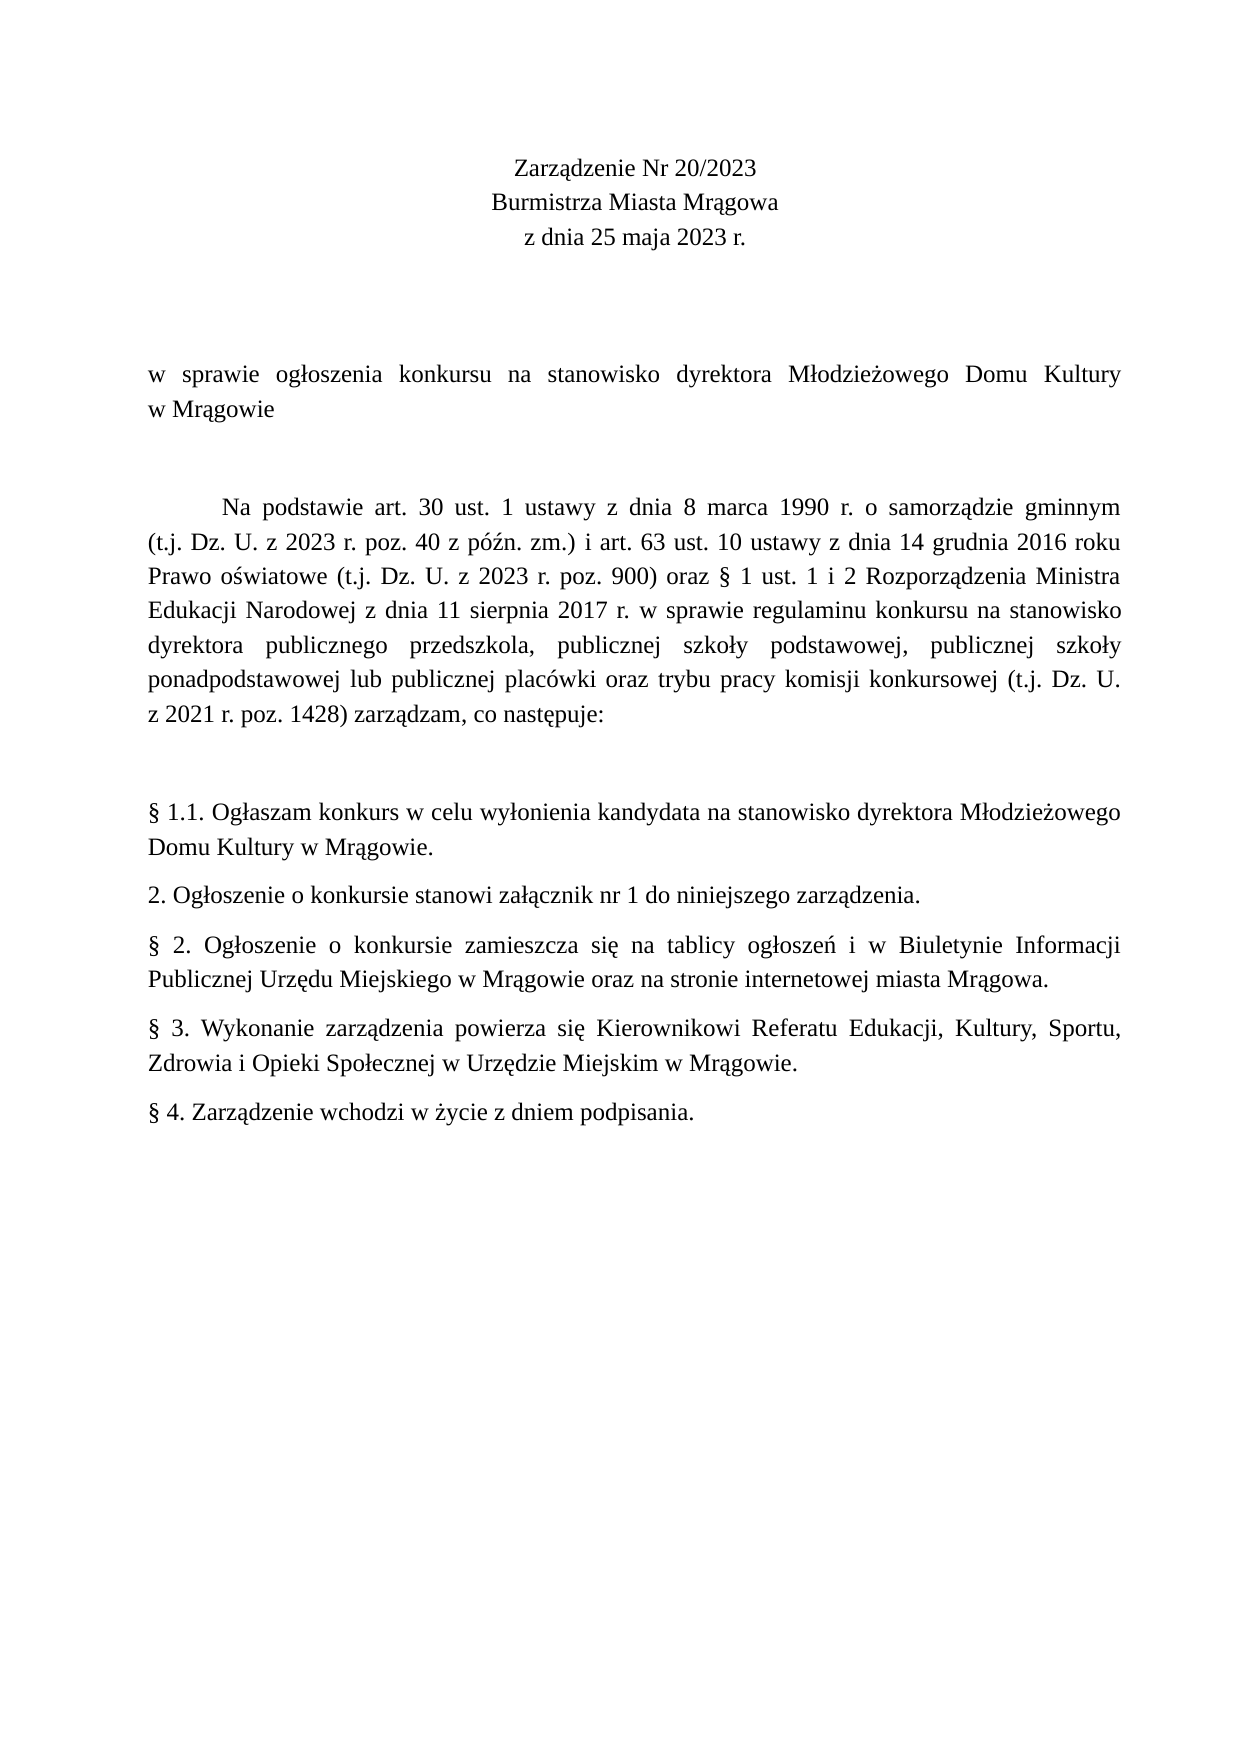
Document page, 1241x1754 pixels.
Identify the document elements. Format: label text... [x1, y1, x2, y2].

text 2. Ogłoszenie o konkursie stanowi załącznik nr 1 do niniejszego zarządzenia. [148, 881, 1122, 909]
text § 4. Zarządzenie wchodzi w życie z dniem podpisania. [148, 1097, 1122, 1126]
text z dnia 25 maja 2023 r. [148, 222, 1122, 250]
text Zarządzenie Nr 20/2023 [148, 153, 1122, 181]
text w sprawie ogłoszenia konkursu na stanowisko dyrektora Młodzieżowego Domu Kultury w Mrągowie [148, 359, 1122, 423]
text Na podstawie art. 30 ust. 1 ustawy z dnia 8 marca 1990 r. o samorządzie gminnym (t.j. Dz. U. z 2023 r. poz. 40 z późn. zm.) i art. 63 ust. 10 ustawy z dnia 14 grudnia 2016 roku Prawo oświatowe (t.j. Dz. U. z 2023 r. poz. 900) oraz § 1 ust. 1 i 2 Rozporządzenia Ministra Edukacji Narodowej z dnia 11 sierpnia 2017 r. w sprawie regulaminu konkursu na stanowisko dyrektora publicznego przedszkola, publicznej szkoły podstawowej, publicznej szkoły ponadpodstawowej lub publicznej placówki oraz trybu pracy komisji konkursowej (t.j. Dz. U. z 2021 r. poz. 1428) zarządzam, co następuje: [148, 492, 1122, 728]
text § 1.1. Ogłaszam konkurs w celu wyłonienia kandydata na stanowisko dyrektora Młodzieżowego Domu Kultury w Mrągowie. [148, 797, 1122, 860]
text § 2. Ogłoszenie o konkursie zamieszcza się na tablicy ogłoszeń i w Biuletynie Informacji Publicznej Urzędu Miejskiego w Mrągowie oraz na stronie internetowej miasta Mrągowa. [148, 930, 1122, 993]
text § 3. Wykonanie zarządzenia powierza się Kierownikowi Referatu Edukacji, Kultury, Sportu, Zdrowia i Opieki Społecznej w Urzędzie Miejskim w Mrągowie. [148, 1013, 1122, 1076]
text Burmistrza Miasta Mrągowa [148, 187, 1122, 216]
